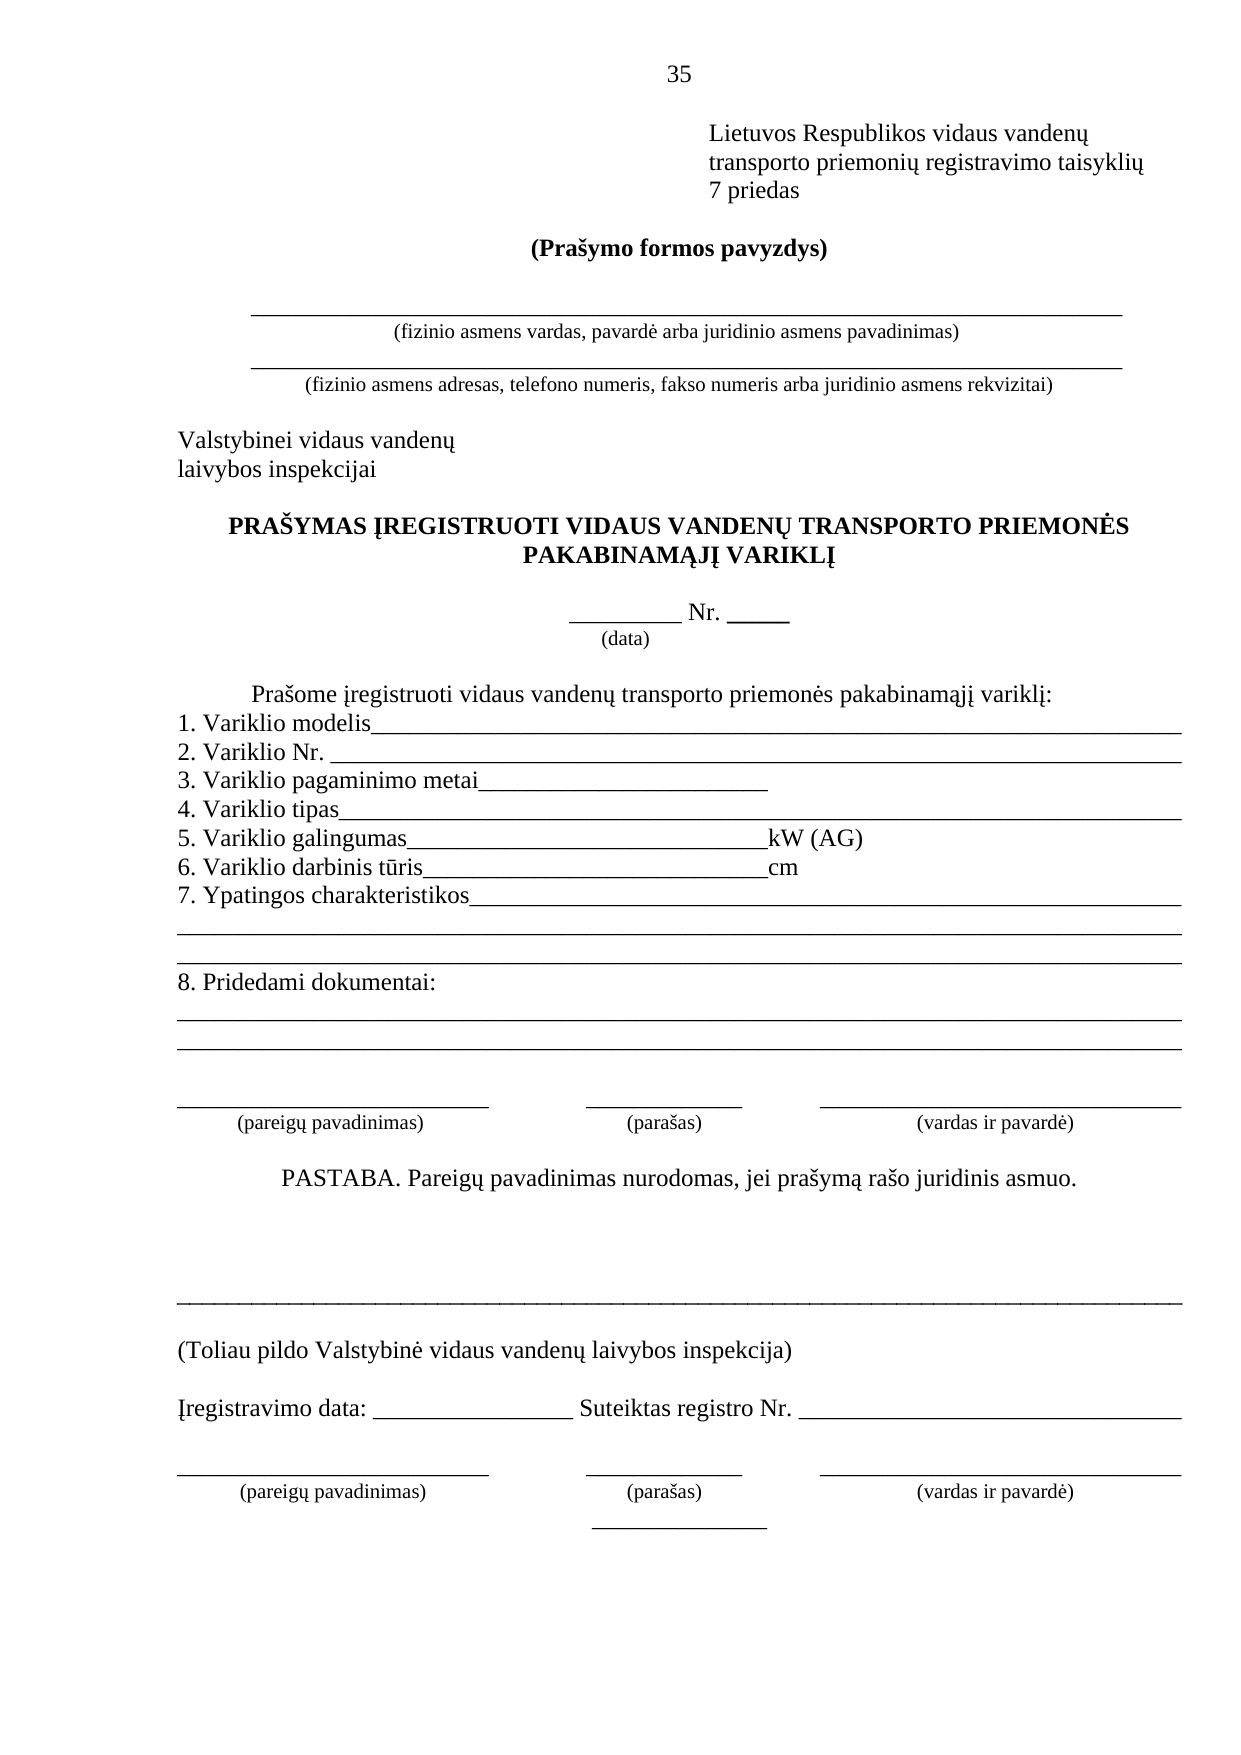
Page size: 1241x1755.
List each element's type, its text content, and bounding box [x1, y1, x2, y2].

text Prašome įregistruoti vidaus vandenų transporto priemonės pakabinamąjį variklį: [177, 679, 1181, 708]
text Valstybinei vidaus vandenų [177, 425, 1181, 454]
text Įregistravimo data: ________________ Suteiktas registro Nr. [177, 1393, 1181, 1422]
text 8. Pridedami dokumentai: [177, 967, 1181, 995]
text PRAŠYMAS ĮREGISTRUOTI VIDAUS VANDENŲ TRANSPORTO PRIEMONĖS PAKABINAMĄJĮ VARIKLĮ [177, 511, 1181, 569]
text 3. Variklio pagaminimo metai [177, 765, 1181, 794]
text ______________ [177, 1503, 1181, 1532]
text (data) [177, 626, 1181, 650]
text (pareigų pavadinimas) (parašas) (vardas ir pavardė) [177, 1110, 1181, 1134]
text transporto priemonių registravimo taisyklių [177, 147, 1181, 176]
text (fizinio asmens vardas, pavardė arba juridinio asmens pavadinimas) [177, 319, 1181, 343]
text (Prašymo formos pavyzdys) [177, 233, 1181, 262]
text Lietuvos Respublikos vidaus vandenų [709, 118, 1181, 147]
text 6. Variklio darbinis tūris cm [177, 852, 1181, 880]
text (Toliau pildo Valstybinė vidaus vandenų laivybos inspekcija) [177, 1336, 1181, 1364]
text (fizinio asmens adresas, telefono numeris, fakso numeris arba juridinio asmens rekvizitai) [177, 372, 1181, 396]
text _________ Nr. _____ [177, 597, 1181, 626]
text 2. Variklio Nr. [177, 737, 1181, 765]
text laivybos inspekcijai [177, 454, 1181, 482]
text (pareigų pavadinimas) (parašas) (vardas ir pavardė) [177, 1479, 1181, 1503]
text PASTABA. Pareigų pavadinimas nurodomas, jei prašymą rašo juridinis asmuo. [177, 1163, 1181, 1192]
text 7. Ypatingos charakteristikos [177, 880, 1181, 909]
text 1. Variklio modelis [177, 708, 1181, 737]
text 5. Variklio galingumas kW (AG) [177, 823, 1181, 852]
text 7 priedas [177, 176, 1181, 204]
text 4. Variklio tipas [177, 794, 1181, 823]
